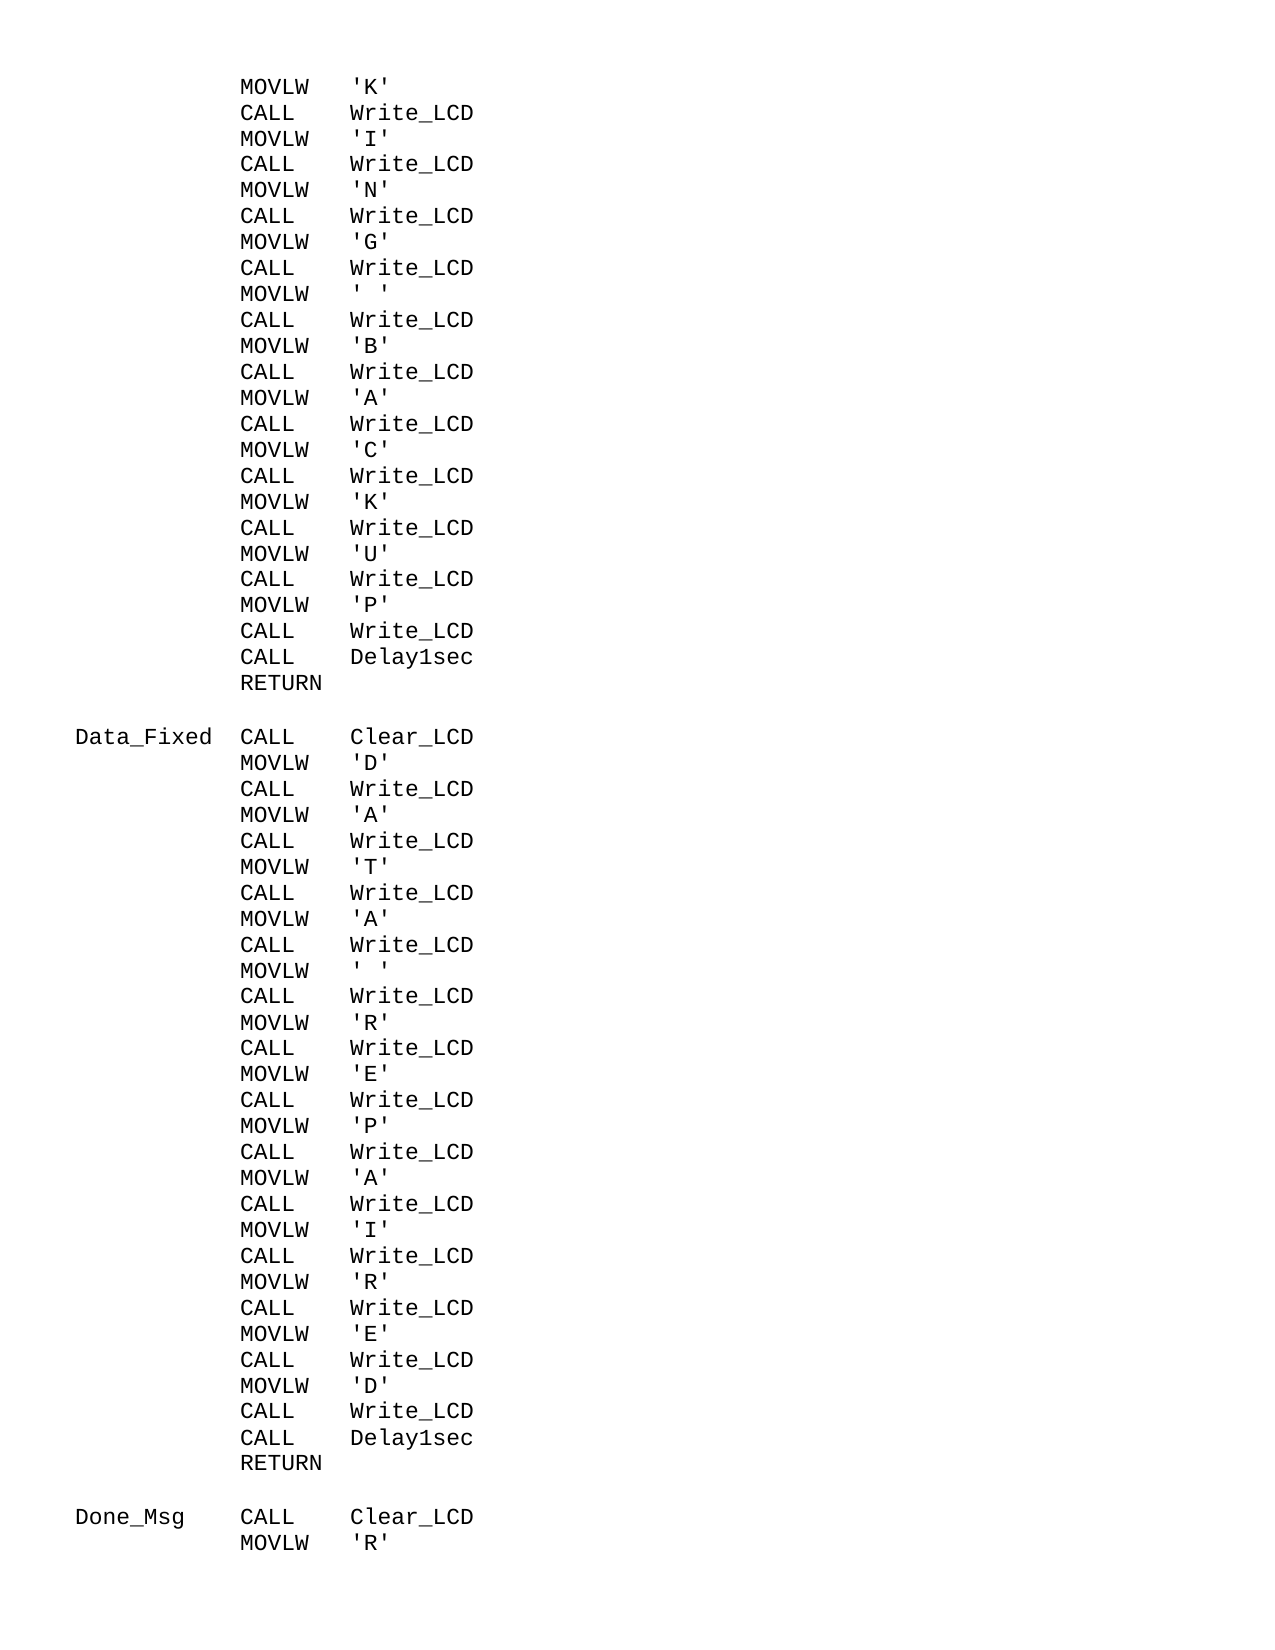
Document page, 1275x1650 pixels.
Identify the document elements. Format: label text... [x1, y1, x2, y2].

text CALL Write_LCD [75, 985, 1200, 1011]
text CALL Write_LCD [75, 1348, 1200, 1374]
text MOVLW 'I' [75, 1218, 1200, 1244]
text MOVLW 'R' [75, 1532, 1200, 1558]
text MOVLW 'B' [75, 334, 1200, 360]
text CALL Write_LCD [75, 1192, 1200, 1218]
text MOVLW 'E' [75, 1322, 1200, 1348]
text MOVLW 'A' [75, 386, 1200, 412]
text CALL Delay1sec [75, 1426, 1200, 1452]
text MOVLW 'A' [75, 1166, 1200, 1192]
text MOVLW 'I' [75, 127, 1200, 153]
text CALL Write_LCD [75, 360, 1200, 386]
text CALL Write_LCD [75, 1141, 1200, 1166]
text CALL Delay1sec [75, 646, 1200, 672]
text MOVLW 'T' [75, 855, 1200, 881]
text CALL Write_LCD [75, 412, 1200, 438]
text CALL Write_LCD [75, 308, 1200, 334]
text CALL Write_LCD [75, 464, 1200, 490]
text MOVLW 'R' [75, 1011, 1200, 1037]
text MOVLW 'C' [75, 438, 1200, 464]
text MOVLW 'U' [75, 542, 1200, 568]
text CALL Write_LCD [75, 1296, 1200, 1322]
text MOVLW 'A' [75, 907, 1200, 933]
text MOVLW 'P' [75, 594, 1200, 620]
text MOVLW 'R' [75, 1270, 1200, 1296]
text MOVLW 'K' [75, 75, 1200, 101]
text MOVLW ' ' [75, 282, 1200, 308]
text CALL Write_LCD [75, 153, 1200, 179]
text CALL Write_LCD [75, 205, 1200, 231]
text MOVLW 'E' [75, 1063, 1200, 1089]
text CALL Write_LCD [75, 516, 1200, 542]
text CALL Write_LCD [75, 1244, 1200, 1270]
text MOVLW 'K' [75, 490, 1200, 516]
text CALL Write_LCD [75, 1037, 1200, 1063]
text MOVLW ' ' [75, 959, 1200, 985]
text CALL Write_LCD [75, 101, 1200, 127]
text CALL Write_LCD [75, 568, 1200, 594]
text MOVLW 'D' [75, 751, 1200, 777]
text CALL Write_LCD [75, 933, 1200, 959]
text Done_Msg CALL Clear_LCD [75, 1506, 1200, 1532]
text MOVLW 'A' [75, 803, 1200, 829]
text MOVLW 'G' [75, 231, 1200, 257]
text CALL Write_LCD [75, 1089, 1200, 1114]
text CALL Write_LCD [75, 881, 1200, 907]
text MOVLW 'P' [75, 1114, 1200, 1141]
text RETURN [75, 1452, 1200, 1478]
text CALL Write_LCD [75, 620, 1200, 646]
text MOVLW 'D' [75, 1374, 1200, 1400]
text CALL Write_LCD [75, 1400, 1200, 1426]
text MOVLW 'N' [75, 179, 1200, 205]
text Data_Fixed CALL Clear_LCD [75, 726, 1200, 751]
text CALL Write_LCD [75, 777, 1200, 803]
text CALL Write_LCD [75, 829, 1200, 855]
text RETURN [75, 672, 1200, 697]
text CALL Write_LCD [75, 257, 1200, 282]
